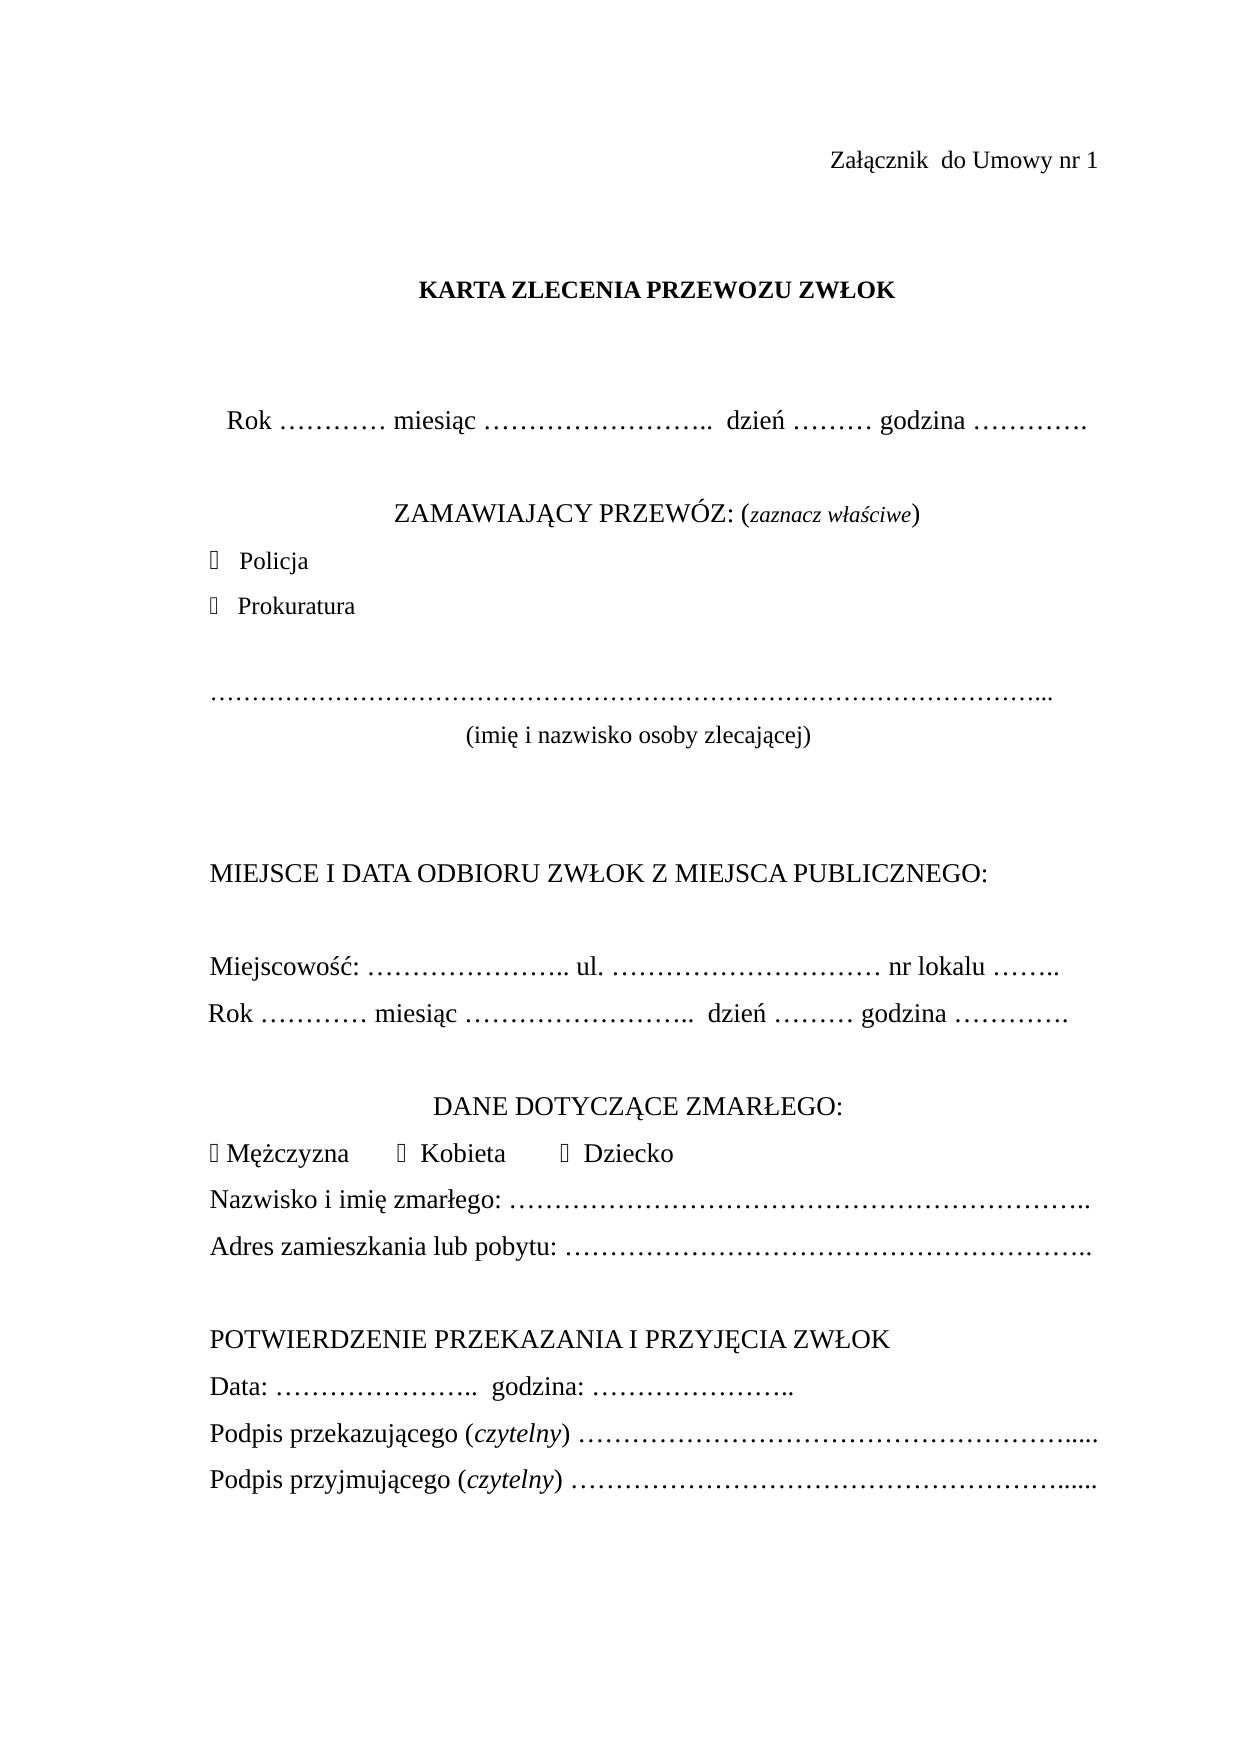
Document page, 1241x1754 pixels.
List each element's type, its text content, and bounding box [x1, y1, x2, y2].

text Adres zamieszkania lub pobytu: ………………………………………………….. [209, 1230, 1105, 1261]
text Data: ………………….. godzina: ………………….. [209, 1370, 1105, 1401]
text Podpis przyjmującego (czytelny) ………………………………………………...... [209, 1464, 1105, 1495]
text Nazwisko i imię zmarłego: ……………………………………………………….. [209, 1184, 1105, 1215]
text Miejscowość: ………………….. ul. ………………………… nr lokalu …….. [209, 950, 1105, 981]
text  Prokuratura [209, 591, 1105, 620]
text Załącznik do Umowy nr 1 [209, 145, 1105, 174]
text KARTA ZLECENIA PRZEWOZU ZWŁOK [209, 275, 1105, 303]
text POTWIERDZENIE PRZEKAZANIA I PRZYJĘCIA ZWŁOK [209, 1324, 1105, 1355]
text Rok ………… miesiąc …………………….. dzień ……… godzina …………. [209, 404, 1105, 435]
text ………………………………………………………………………………………... [209, 677, 1105, 706]
text ZAMAWIAJĄCY PRZEWÓZ: (zaznacz właściwe) [209, 497, 1105, 528]
text  Mężczyzna  Kobieta  Dziecko [209, 1137, 1105, 1168]
text Podpis przekazującego (czytelny) ………………………………………………..... [209, 1417, 1105, 1448]
text (imię i nazwisko osoby zlecającej) [209, 720, 1105, 749]
text  Policja [209, 544, 1105, 575]
text MIEJSCE I DATA ODBIORU ZWŁOK Z MIEJSCA PUBLICZNEGO: [209, 857, 1105, 888]
text DANE DOTYCZĄCE ZMARŁEGO: [172, 1090, 1105, 1121]
text Rok ………… miesiąc …………………….. dzień ……… godzina …………. [172, 997, 1105, 1028]
